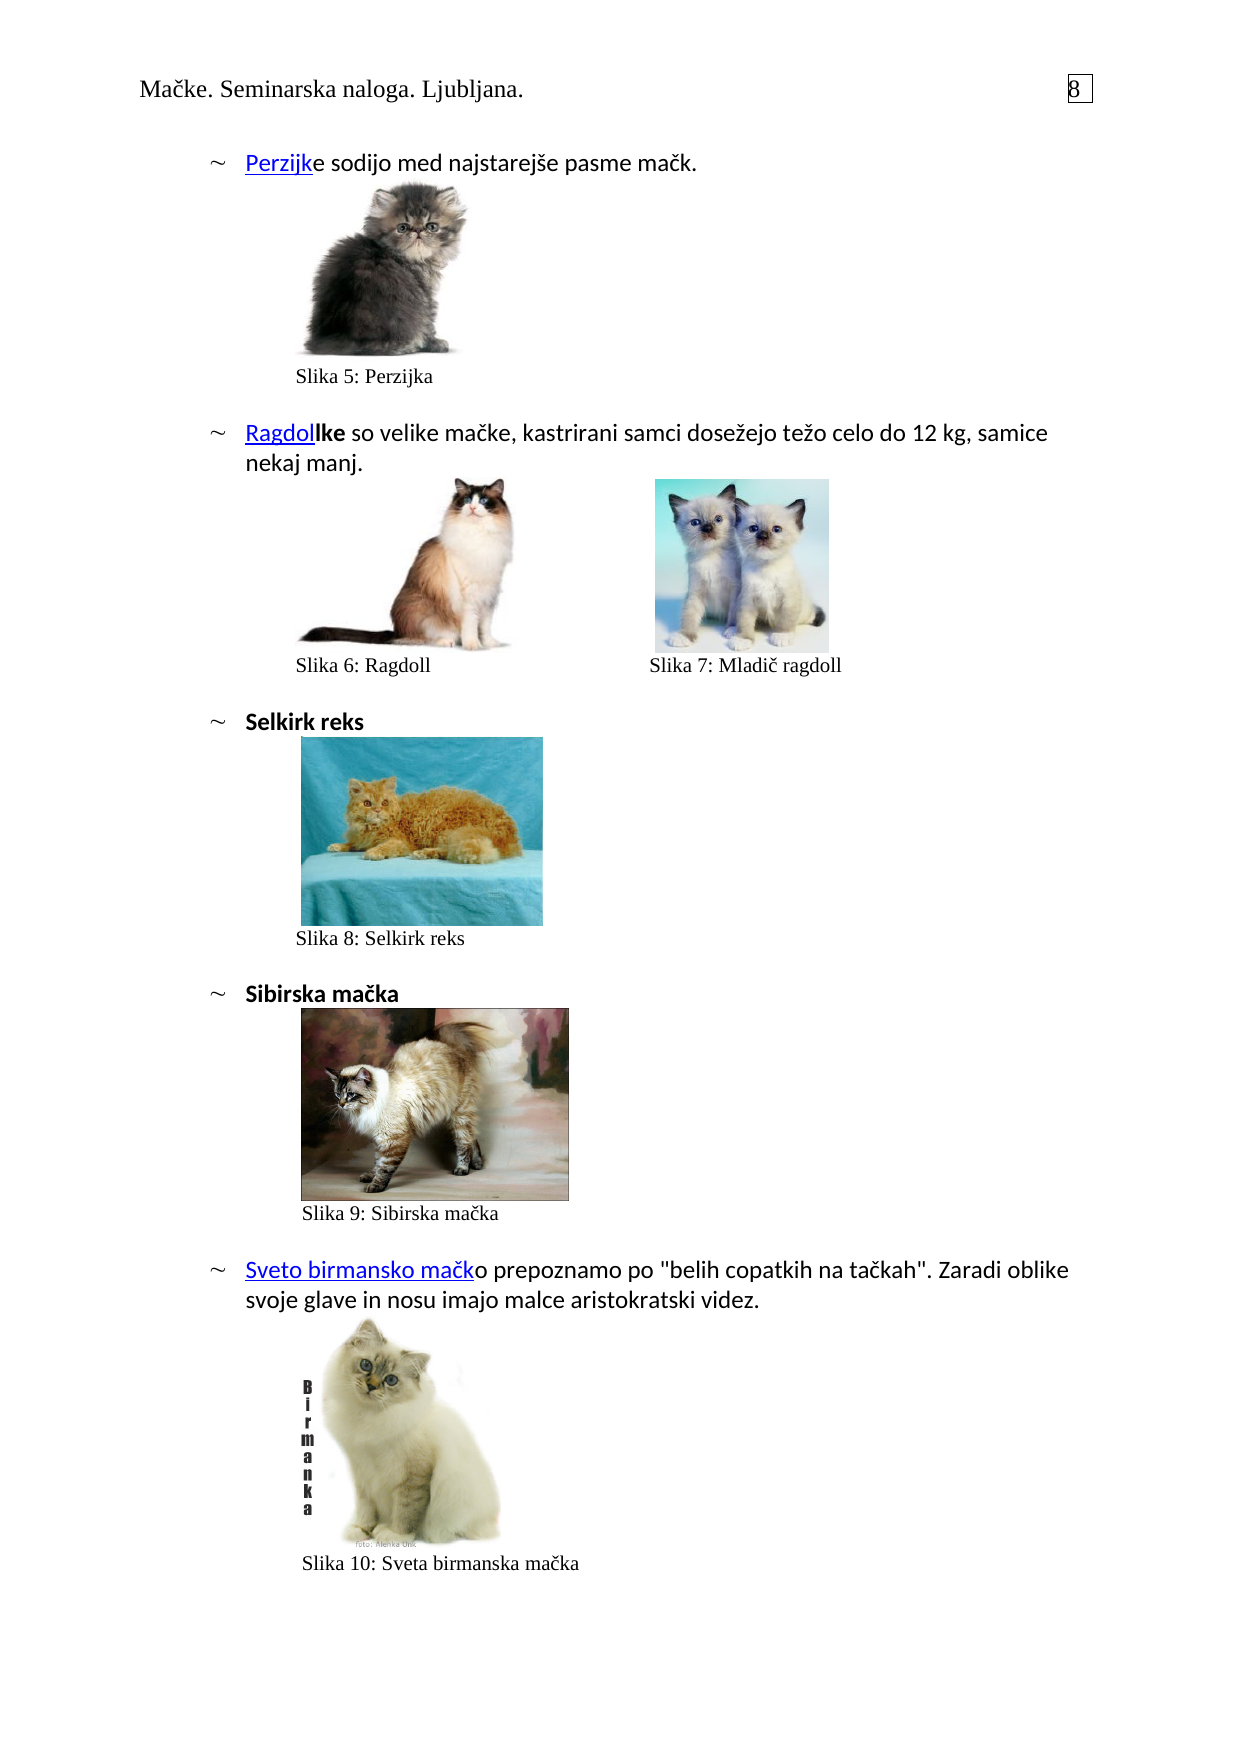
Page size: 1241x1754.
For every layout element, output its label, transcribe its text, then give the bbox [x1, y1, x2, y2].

list Sveto birmansko mačko prepoznamo po "belih copatkih na tačkah". Zaradi oblike svoje glave in nosu imajo malce aristokratski videz. [208, 1254, 1093, 1315]
picture [301, 736, 543, 926]
picture [655, 479, 829, 653]
list Sibirska mačka [208, 978, 1093, 1009]
text Slika 8: Selkirk reks [295, 926, 1093, 950]
text Slika 6: Ragdoll Slika 7: Mladič ragdoll [208, 653, 1093, 677]
text Slika 9: Sibirska mačka [208, 1201, 1093, 1225]
list Selkirk reks [208, 706, 1093, 736]
text Slika 10: Sveta birmanska mačka [208, 1551, 1093, 1575]
list Perzijke sodijo med najstarejše pasme mačk. [208, 148, 1093, 178]
picture [301, 1314, 501, 1551]
list Ragdollke so velike mačke, kastrirani samci dosežejo težo celo do 12 kg, samice nekaj manj. [208, 417, 1093, 478]
picture [301, 1008, 569, 1201]
picture [295, 178, 474, 364]
picture [295, 477, 516, 653]
text Slika 5: Perzijka [245, 364, 1093, 388]
